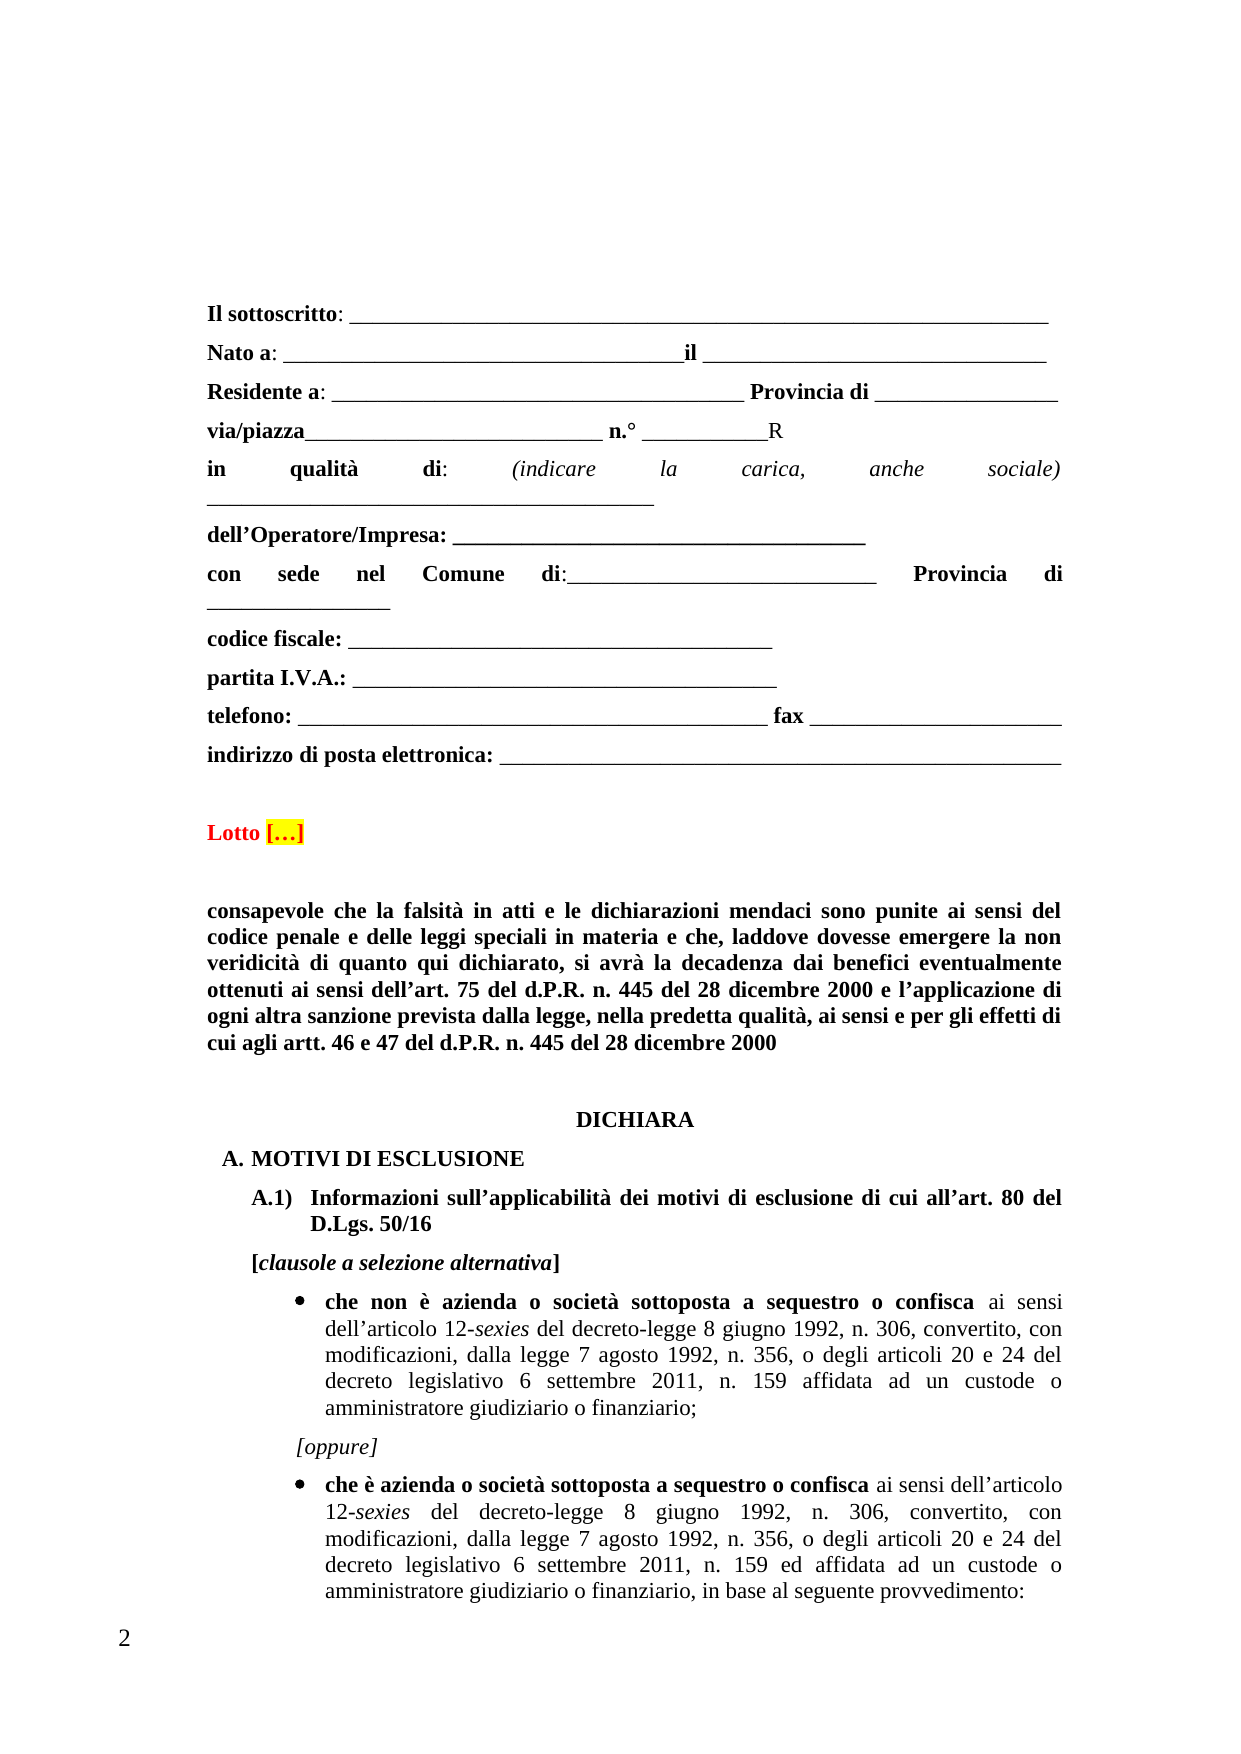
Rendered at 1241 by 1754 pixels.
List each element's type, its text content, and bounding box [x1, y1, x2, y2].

text dell’Operatore/Impresa: ____________________________________ [207, 521, 1063, 547]
text Nato a: ___________________________________il ______________________________ [207, 339, 1063, 365]
text [clausole a selezione alternativa] [251, 1249, 1063, 1276]
list che non è azienda o società sottoposta a sequestro o confisca ai sensi dell’articolo 12-sexies del decreto-legge 8 giugno 1992, n. 306, convertito, con modificazioni, dalla legge 7 agosto 1992, n. 356, o degli articoli 20 e 24 del decreto legislativo 6 settembre 2011, n. 159 affidata ad un custode o amministratore giudiziario o finanziario; [295, 1288, 1063, 1420]
list MOTIVI DI ESCLUSIONE [222, 1145, 1063, 1171]
text Residente a: ____________________________________ Provincia di ________________ [207, 378, 1063, 404]
text DICHIARA [207, 1106, 1063, 1133]
text telefono: _________________________________________ fax ______________________ [207, 702, 1063, 729]
list che è azienda o società sottoposta a sequestro o confisca ai sensi dell’articolo 12-sexies del decreto-legge 8 giugno 1992, n. 306, convertito, con modificazioni, dalla legge 7 agosto 1992, n. 356, o degli articoli 20 e 24 del decreto legislativo 6 settembre 2011, n. 159 ed affidata ad un custode o amministratore giudiziario o finanziario, in base al seguente provvedimento: [295, 1472, 1063, 1604]
text con sede nel Comune di:___________________________ Provincia di ________________ [207, 559, 1063, 612]
text Il sottoscritto: _____________________________________________________________ [207, 300, 1063, 326]
text consapevole che la falsità in atti e le dichiarazioni mendaci sono punite ai sensi del codice penale e delle leggi speciali in materia e che, laddove dovesse emergere la non veridicità di quanto qui dichiarato, si avrà la decadenza dai benefici eventualmente ottenuti ai sensi dell’art. 75 del d.P.R. n. 445 del 28 dicembre 2000 e l’applicazione di ogni altra sanzione prevista dalla legge, nella predetta qualità, ai sensi e per gli effetti di cui agli artt. 46 e 47 del d.P.R. n. 445 del 28 dicembre 2000 [207, 897, 1063, 1055]
text [oppure] [295, 1433, 1063, 1459]
list Informazioni sull’applicabilità dei motivi di esclusione di cui all’art. 80 del D.Lgs. 50/16 [251, 1184, 1063, 1237]
text in qualità di: (indicare la carica, anche sociale) _______________________________________ [207, 456, 1063, 508]
text partita I.V.A.: _____________________________________ [207, 664, 1063, 690]
text indirizzo di posta elettronica: _________________________________________________ [207, 741, 1063, 768]
text Lotto […] [207, 819, 1063, 845]
text codice fiscale: _____________________________________ [207, 625, 1063, 651]
text via/piazza__________________________ n.° ___________R [207, 417, 1063, 443]
